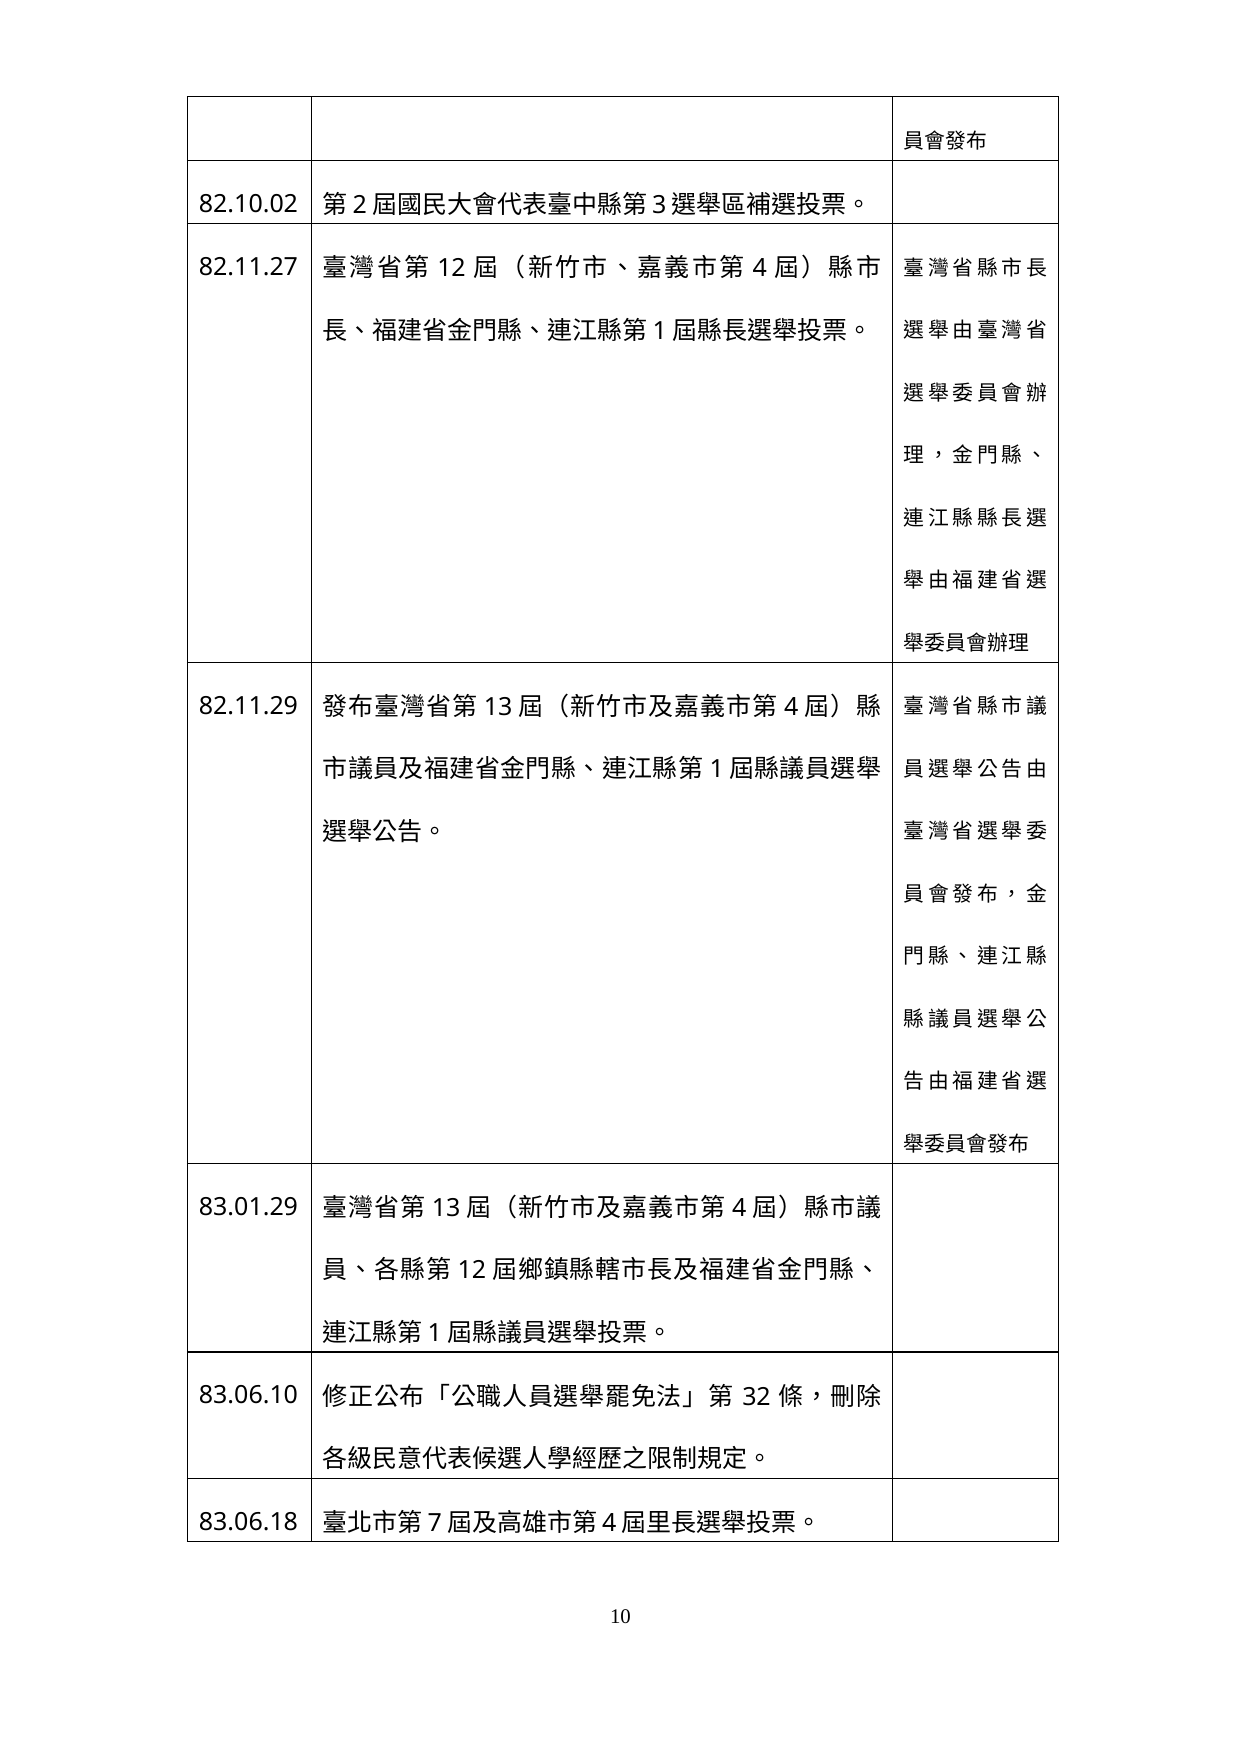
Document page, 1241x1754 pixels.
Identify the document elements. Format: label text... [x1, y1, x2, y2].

table_cell 臺北市第7屆及高雄市第4屆里長選舉投票。 [312, 1479, 892, 1541]
table_cell 83.06.18 [188, 1479, 311, 1541]
table_cell [893, 1164, 1058, 1351]
table_cell 員會發布 [893, 97, 1058, 160]
table_cell 第2屆國民大會代表臺中縣第3選舉區補選投票。 [312, 161, 892, 223]
table_cell 82.10.02 [188, 161, 311, 223]
table_cell 臺灣省縣市長選舉由臺灣省選舉委員會辦理，金門縣、連江縣縣長選舉由福建省選舉委員會辦理 [893, 224, 1058, 662]
table_cell 83.06.10 [188, 1353, 311, 1477]
table_cell 82.11.27 [188, 224, 311, 662]
table_cell 臺灣省縣市議員選舉公告由臺灣省選舉委員會發布，金門縣、連江縣縣議員選舉公告由福建省選舉委員會發布 [893, 663, 1058, 1163]
table_cell [188, 97, 311, 160]
table_cell 83.01.29 [188, 1164, 311, 1351]
table_cell 修正公布「公職人員選舉罷免法」第 32 條，刪除各級民意代表候選人學經歷之限制規定。 [312, 1353, 892, 1477]
table_cell 臺灣省第12屆（新竹市、嘉義市第4屆）縣市長、福建省金門縣、連江縣第1屆縣長選舉投票。 [312, 224, 892, 662]
table_cell 發布臺灣省第13屆（新竹市及嘉義市第4屆）縣市議員及福建省金門縣、連江縣第1屆縣議員選舉選舉公告。 [312, 663, 892, 1163]
table_cell [893, 1479, 1058, 1541]
table_cell 臺灣省第13屆（新竹市及嘉義市第4屆）縣市議員、各縣第12屆鄉鎮縣轄市長及福建省金門縣、連江縣第1屆縣議員選舉投票。 [312, 1164, 892, 1351]
table_cell [893, 1353, 1058, 1477]
table_cell 82.11.29 [188, 663, 311, 1163]
table_cell [893, 161, 1058, 223]
table_cell [312, 97, 892, 160]
